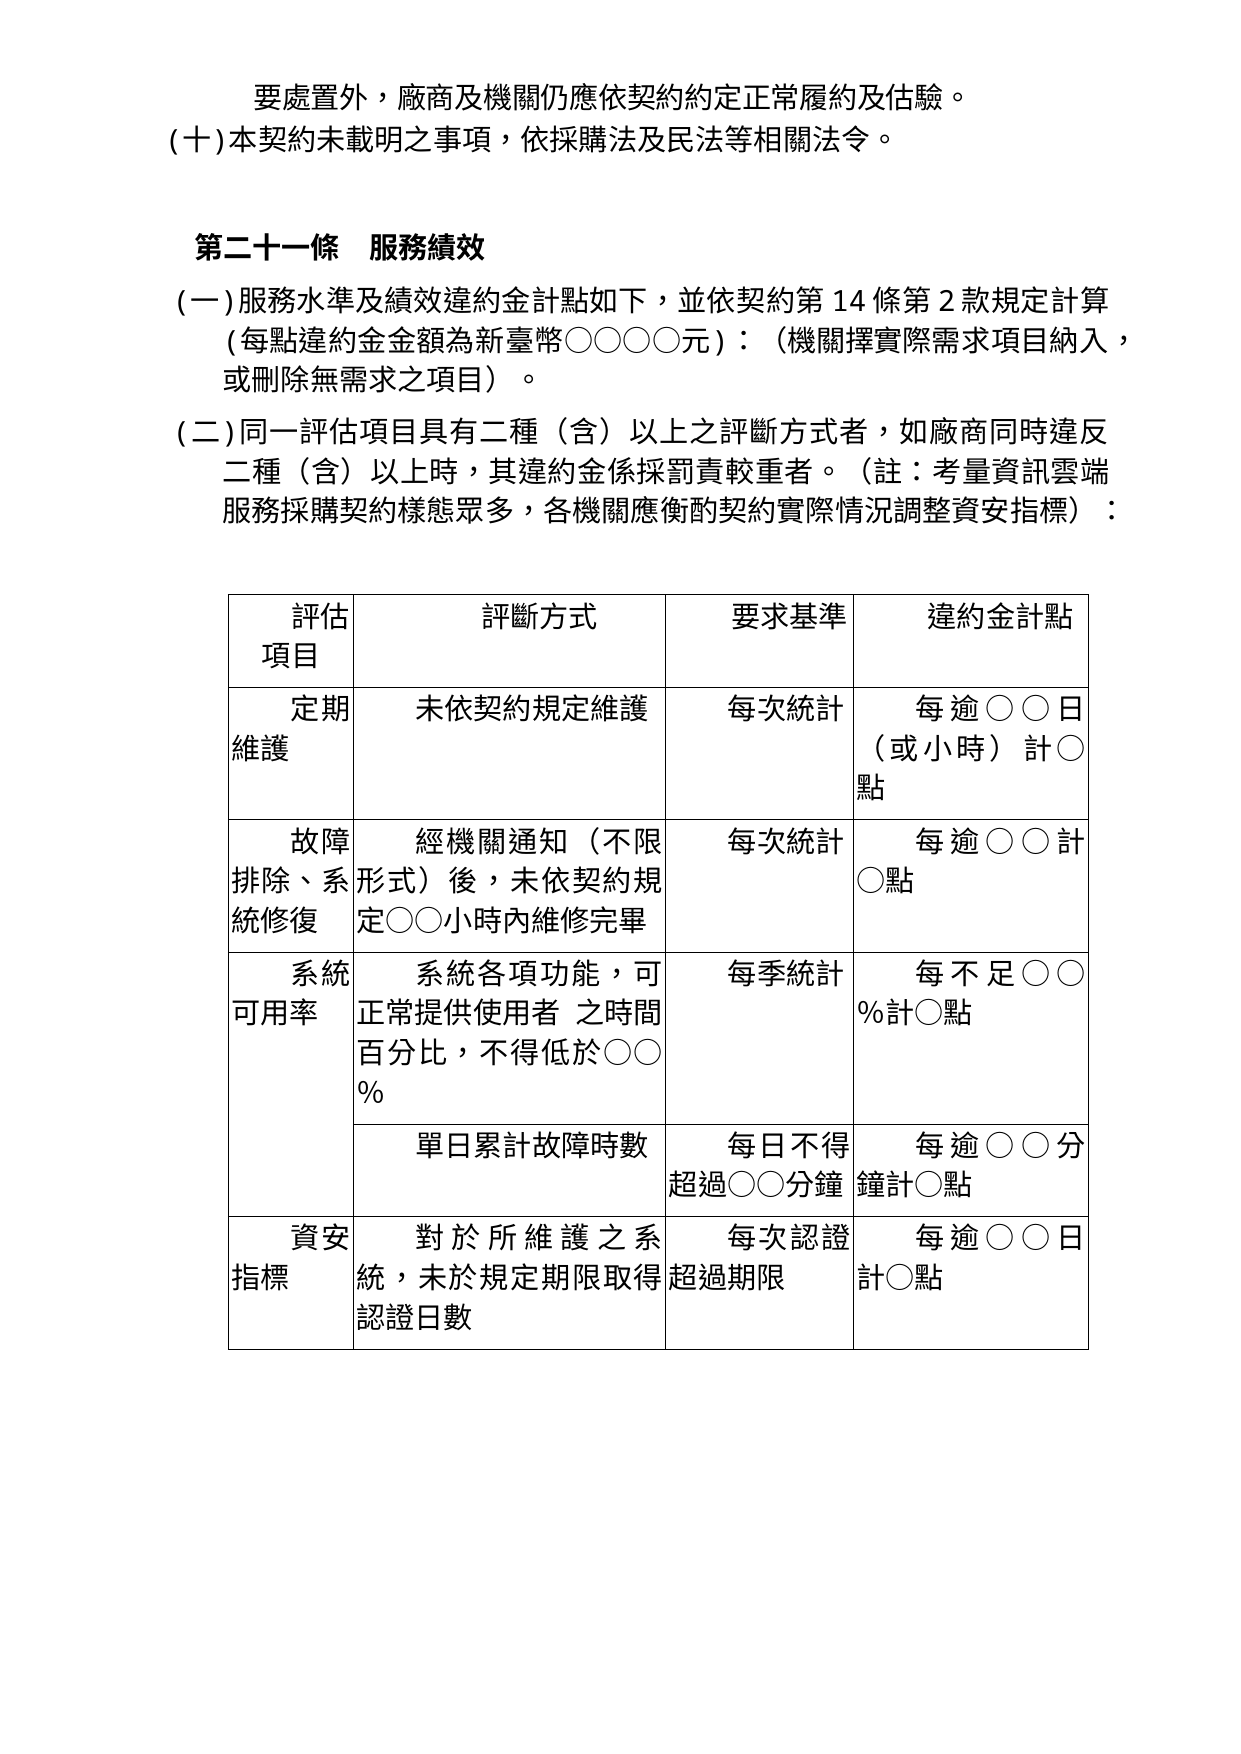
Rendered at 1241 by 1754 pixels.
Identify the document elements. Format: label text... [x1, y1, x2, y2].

text 要處置外，廠商及機關仍應依契約約定正常履約及估驗。 [222, 75, 1109, 117]
table_cell 每次認證超過期限 [666, 1217, 853, 1348]
table_cell 對於所維護之系統，未於規定期限取得認證日數 [354, 1217, 665, 1348]
text 第二十一條 服務績效 [135, 226, 1109, 267]
text (二)同一評估項目具有二種（含）以上之評斷方式者，如廠商同時違反二種（含）以上時，其違約金係採罰責較重者。（註：考量資訊雲端服務採購契約樣態眾多，各機關應衡酌契約實際情況調整資安指標）： [172, 411, 1109, 530]
table_header 評估項目 [229, 595, 353, 687]
table_cell 每逾○○計○點 [854, 820, 1088, 952]
table_cell 每季統計 [666, 953, 853, 1123]
table_cell 系統各項功能，可正常提供使用者 之時間百分比，不得低於○○％ [354, 953, 665, 1123]
table_cell 每不足○○％計○點 [854, 953, 1088, 1123]
table_cell 未依契約規定維護 [354, 688, 665, 819]
table_cell 經機關通知（不限形式）後，未依契約規定○○小時內維修完畢 [354, 820, 665, 952]
table_header 要求基準 [666, 595, 853, 687]
table_header 評斷方式 [354, 595, 665, 687]
table_cell 故障排除、系統修復 [229, 820, 353, 952]
table_cell 單日累計故障時數 [354, 1125, 665, 1216]
table_cell 系統可用率 [229, 953, 353, 1216]
table_cell 每次統計 [666, 820, 853, 952]
table_cell 資安指標 [229, 1217, 353, 1348]
table_cell 每逾○○日（或小時）計○點 [854, 688, 1088, 819]
table_cell 每逾○○分鐘計○點 [854, 1125, 1088, 1216]
table_cell 每日不得超過○○分鐘 [666, 1125, 853, 1216]
table_cell 定期維護 [229, 688, 353, 819]
text (一)服務水準及績效違約金計點如下，並依契約第14條第2款規定計算(每點違約金金額為新臺幣○○○○元)：（機關擇實際需求項目納入，或刪除無需求之項目）。 [172, 280, 1109, 398]
table_header 違約金計點 [854, 595, 1088, 687]
table_cell 每次統計 [666, 688, 853, 819]
table_cell 每逾○○日計○點 [854, 1217, 1088, 1348]
text (十)本契約未載明之事項，依採購法及民法等相關法令。 [164, 117, 1109, 159]
